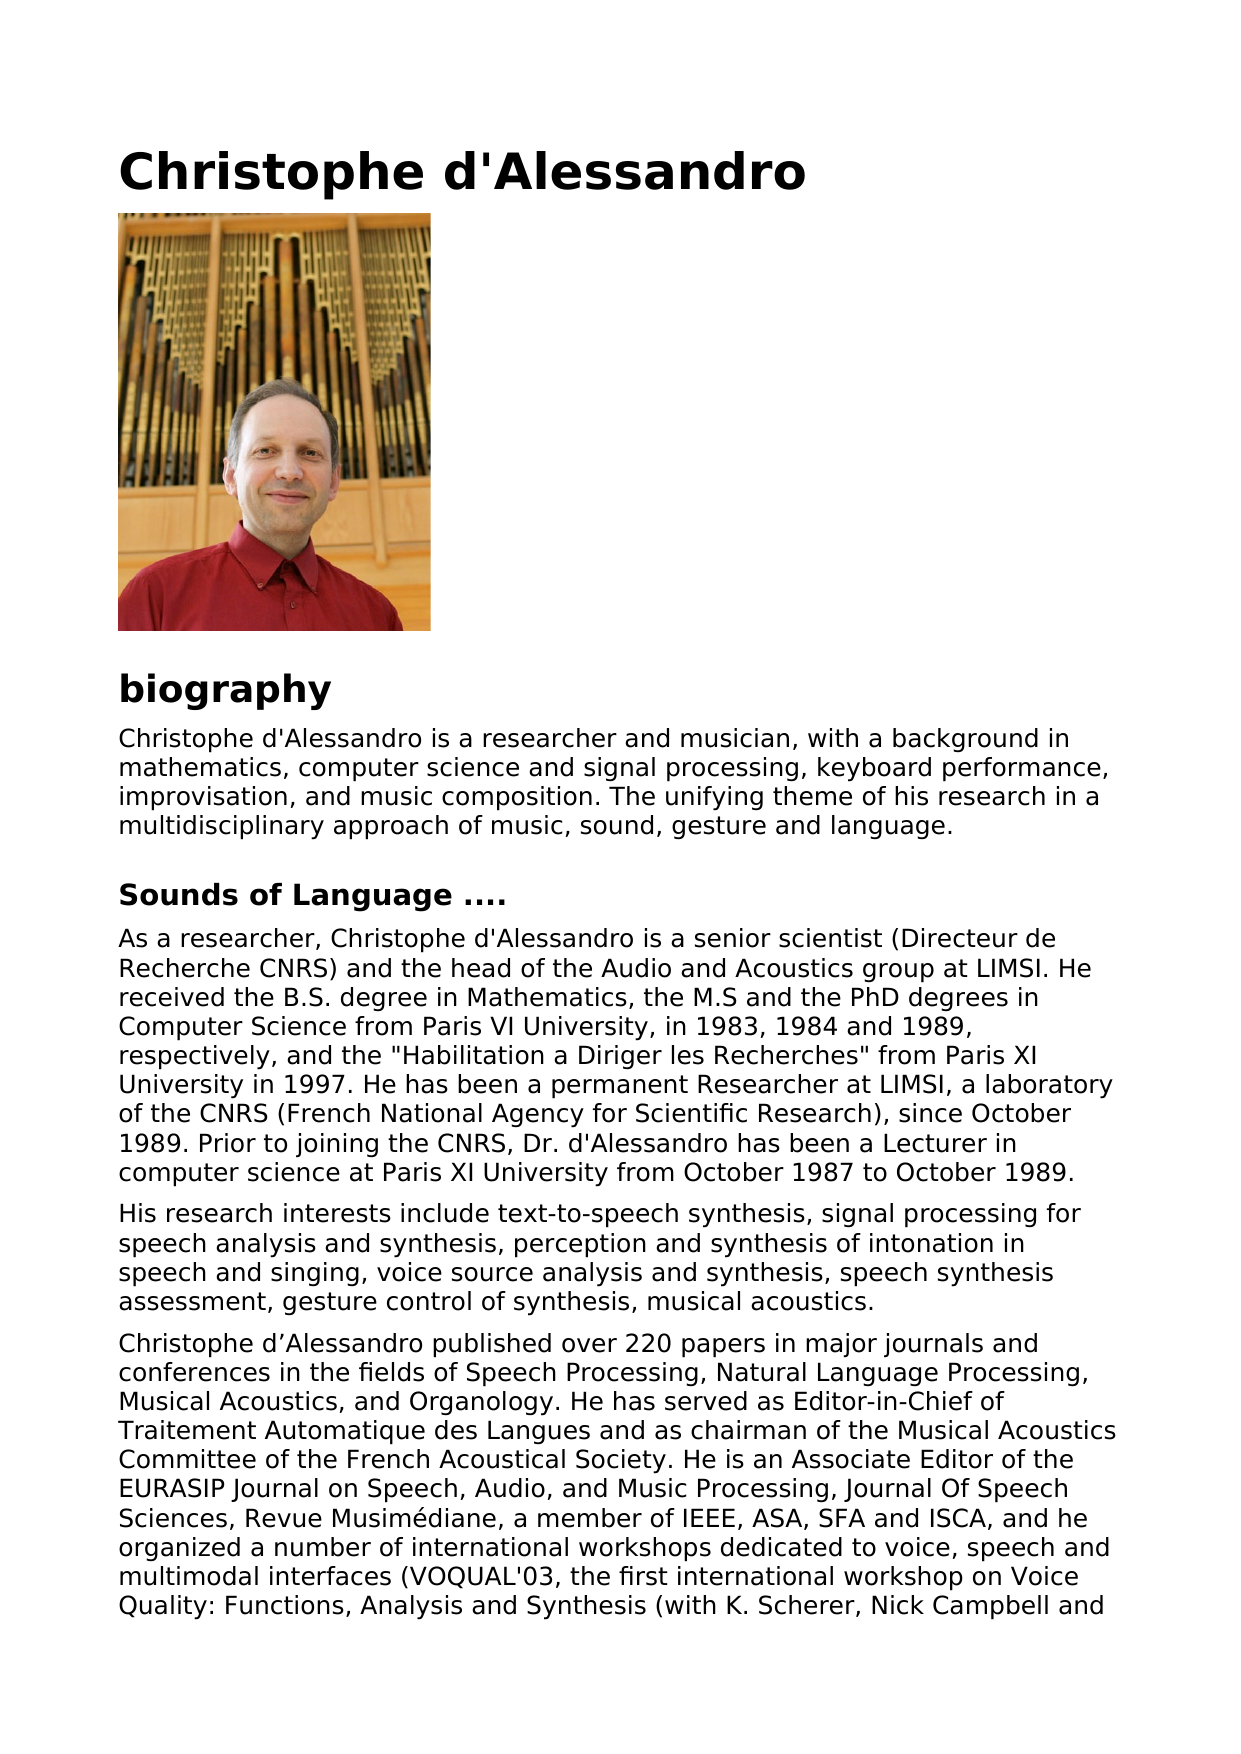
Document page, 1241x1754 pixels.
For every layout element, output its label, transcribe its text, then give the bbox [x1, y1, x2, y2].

subtitle Sounds of Language .... [118, 878, 1122, 912]
text Christophe d’Alessandro published over 220 papers in major journals and conferences in the fields of Speech Processing, Natural Language Processing, Musical Acoustics, and Organology. He has served as Editor-in-Chief of Traitement Automatique des Langues and as chairman of the Musical Acoustics Committee of the French Acoustical Society. He is an Associate Editor of the EURASIP Journal on Speech, Audio, and Music Processing, Journal Of Speech Sciences, Revue Musimédiane, a member of IEEE, ASA, SFA and ISCA, and he organized a number of international workshops dedicated to voice, speech and multimodal interfaces (VOQUAL'03, the first international workshop on Voice Quality: Functions, Analysis and Synthesis (with K. Scherer, Nick Campbell and [118, 1329, 1122, 1620]
subtitle Christophe d'Alessandro [118, 143, 1122, 201]
text His research interests include text-to-speech synthesis, signal processing for speech analysis and synthesis, perception and synthesis of intonation in speech and singing, voice source analysis and synthesis, speech synthesis assessment, gesture control of synthesis, musical acoustics. [118, 1199, 1122, 1316]
subtitle biography [118, 668, 1122, 711]
text As a researcher, Christophe d'Alessandro is a senior scientist (Directeur de Recherche CNRS) and the head of the Audio and Acoustics group at LIMSI. He received the B.S. degree in Mathematics, the M.S and the PhD degrees in Computer Science from Paris VI University, in 1983, 1984 and 1989, respectively, and the "Habilitation a Diriger les Recherches" from Paris XI University in 1997. He has been a permanent Researcher at LIMSI, a laboratory of the CNRS (French National Agency for Scientific Research), since October 1989. Prior to joining the CNRS, Dr. d'Alessandro has been a Lecturer in computer science at Paris XI University from October 1987 to October 1989. [118, 924, 1122, 1187]
text Christophe d'Alessandro is a researcher and musician, with a background in mathematics, computer science and signal processing, keyboard performance, improvisation, and music composition. The unifying theme of his research in a multidisciplinary approach of music, sound, gesture and language. [118, 724, 1122, 841]
picture [118, 213, 431, 631]
